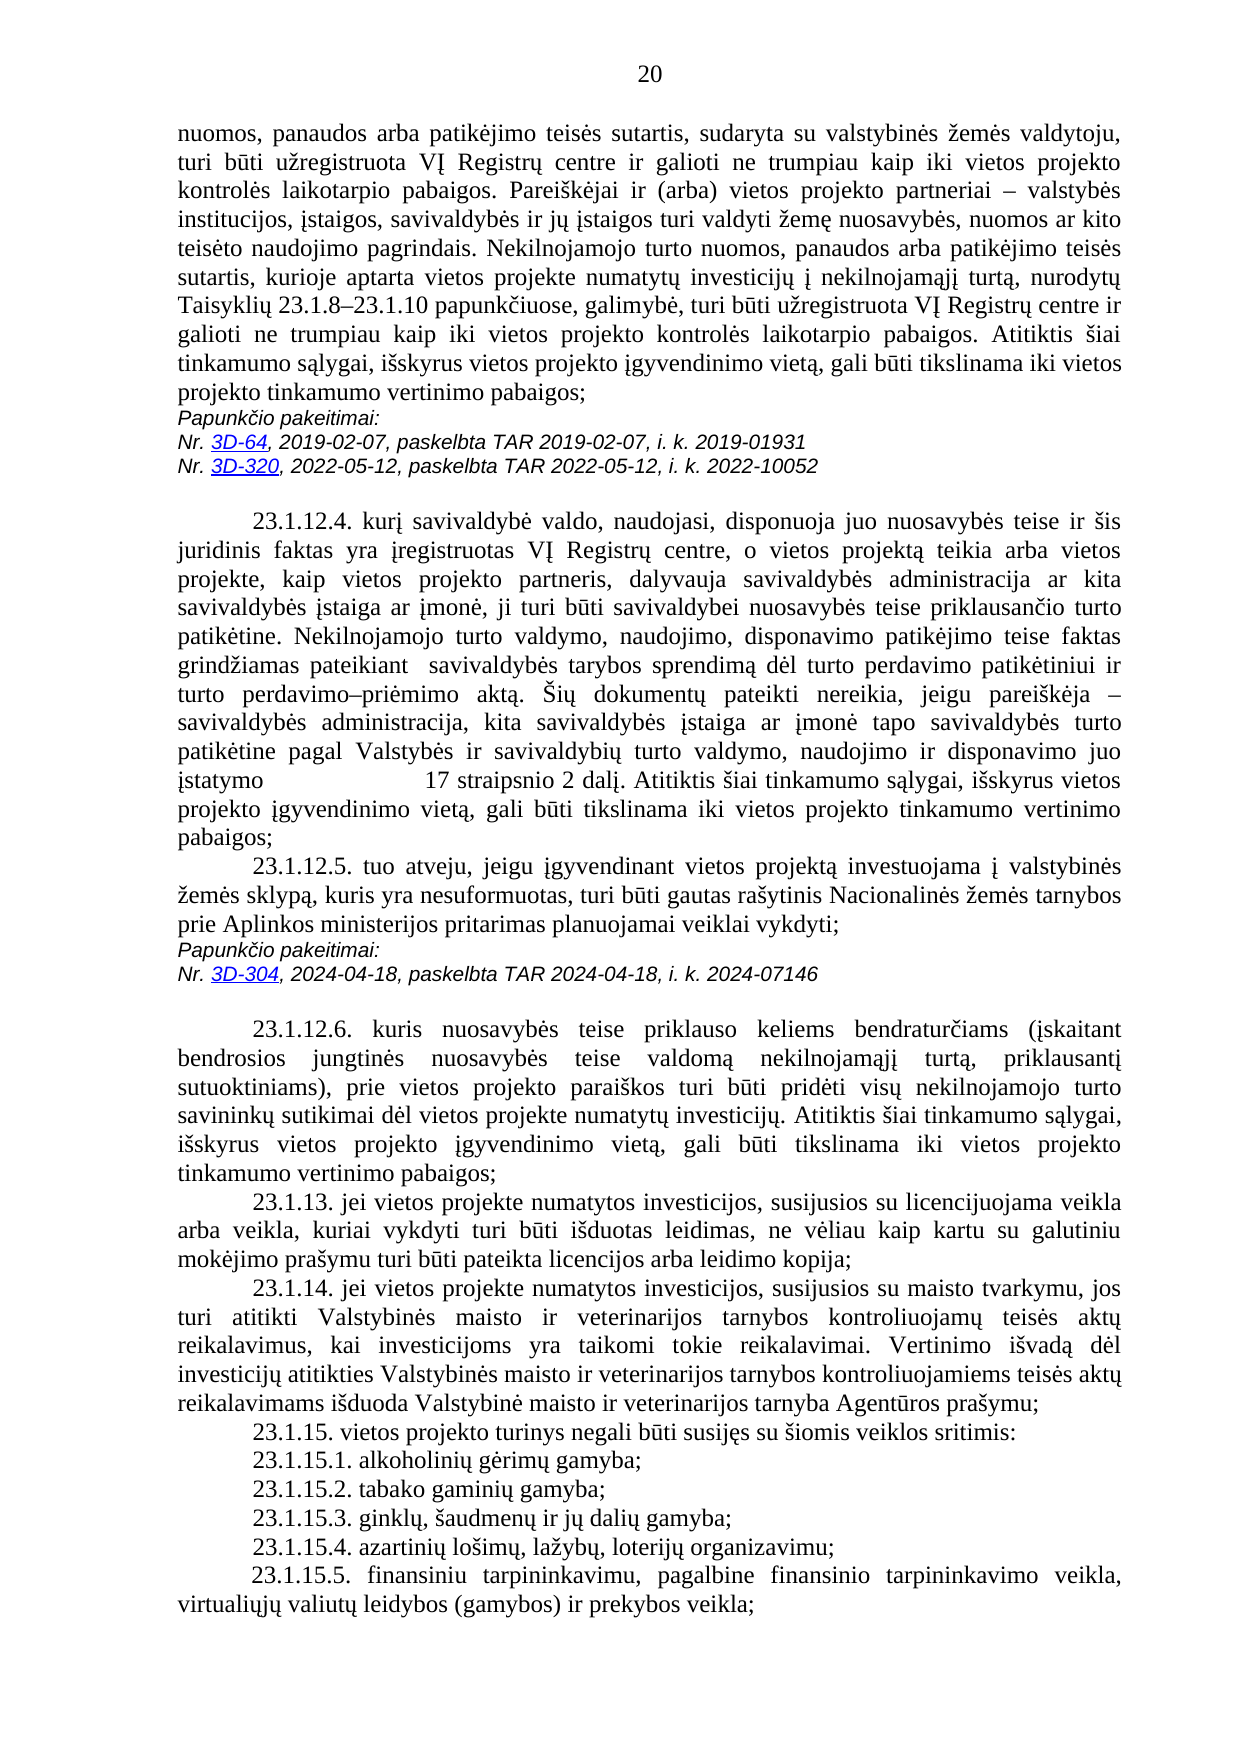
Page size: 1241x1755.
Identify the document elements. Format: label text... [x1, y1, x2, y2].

text Nr. 3D-320, 2022-05-12, paskelbta TAR 2022-05-12, i. k. 2022-10052 [177, 453, 1122, 477]
text 23.1.15. vietos projekto turinys negali būti susijęs su šiomis veiklos sritimis: [177, 1417, 1122, 1445]
text Papunkčio pakeitimai: [177, 937, 1122, 961]
text 23.1.12.4. kurį savivaldybė valdo, naudojasi, disponuoja juo nuosavybės teise ir šis juridinis faktas yra įregistruotas VĮ Registrų centre, o vietos projektą teikia arba vietos projekte, kaip vietos projekto partneris, dalyvauja savivaldybės administracija ar kita savivaldybės įstaiga ar įmonė, ji turi būti savivaldybei nuosavybės teise priklausančio turto patikėtine. Nekilnojamojo turto valdymo, naudojimo, disponavimo patikėjimo teise faktas grindžiamas pateikiant savivaldybės tarybos sprendimą dėl turto perdavimo patikėtiniui ir turto perdavimo–priėmimo aktą. Šių dokumentų pateikti nereikia, jeigu pareiškėja – savivaldybės administracija, kita savivaldybės įstaiga ar įmonė tapo savivaldybės turto patikėtine pagal Valstybės ir savivaldybių turto valdymo, naudojimo ir disponavimo juo įstatymo 17 straipsnio 2 dalį. Atitiktis šiai tinkamumo sąlygai, išskyrus vietos projekto įgyvendinimo vietą, gali būti tikslinama iki vietos projekto tinkamumo vertinimo pabaigos; [177, 506, 1122, 851]
text 23.1.15.1. alkoholinių gėrimų gamyba; [177, 1445, 1122, 1474]
text 23.1.14. jei vietos projekte numatytos investicijos, susijusios su maisto tvarkymu, jos turi atitikti Valstybinės maisto ir veterinarijos tarnybos kontroliuojamų teisės aktų reikalavimus, kai investicijoms yra taikomi tokie reikalavimai. Vertinimo išvadą dėl investicijų atitikties Valstybinės maisto ir veterinarijos tarnybos kontroliuojamiems teisės aktų reikalavimams išduoda Valstybinė maisto ir veterinarijos tarnyba Agentūros prašymu; [177, 1273, 1122, 1417]
text Nr. 3D-304, 2024-04-18, paskelbta TAR 2024-04-18, i. k. 2024-07146 [177, 961, 1122, 985]
text Nr. 3D-64, 2019-02-07, paskelbta TAR 2019-02-07, i. k. 2019-01931 [177, 429, 1122, 453]
text 23.1.15.2. tabako gaminių gamyba; [177, 1474, 1122, 1503]
text 23.1.15.4. azartinių lošimų, lažybų, loterijų organizavimu; [177, 1532, 1122, 1560]
text 23.1.12.6. kuris nuosavybės teise priklauso keliems bendraturčiams (įskaitant bendrosios jungtinės nuosavybės teise valdomą nekilnojamąjį turtą, priklausantį sutuoktiniams), prie vietos projekto paraiškos turi būti pridėti visų nekilnojamojo turto savininkų sutikimai dėl vietos projekte numatytų investicijų. Atitiktis šiai tinkamumo sąlygai, išskyrus vietos projekto įgyvendinimo vietą, gali būti tikslinama iki vietos projekto tinkamumo vertinimo pabaigos; [177, 1014, 1122, 1187]
text 23.1.13. jei vietos projekte numatytos investicijos, susijusios su licencijuojama veikla arba veikla, kuriai vykdyti turi būti išduotas leidimas, ne vėliau kaip kartu su galutiniu mokėjimo prašymu turi būti pateikta licencijos arba leidimo kopija; [177, 1187, 1122, 1273]
text 23.1.12.5. tuo atveju, jeigu įgyvendinant vietos projektą investuojama į valstybinės žemės sklypą, kuris yra nesuformuotas, turi būti gautas rašytinis Nacionalinės žemės tarnybos prie Aplinkos ministerijos pritarimas planuojamai veiklai vykdyti; [177, 851, 1122, 937]
text 23.1.15.3. ginklų, šaudmenų ir jų dalių gamyba; [177, 1503, 1122, 1532]
text 23.1.15.5. finansiniu tarpininkavimu, pagalbine finansinio tarpininkavimo veikla, virtualiųjų valiutų leidybos (gamybos) ir prekybos veikla; [177, 1560, 1122, 1618]
text Papunkčio pakeitimai: [177, 406, 1122, 429]
text nuomos, panaudos arba patikėjimo teisės sutartis, sudaryta su valstybinės žemės valdytoju, turi būti užregistruota VĮ Registrų centre ir galioti ne trumpiau kaip iki vietos projekto kontrolės laikotarpio pabaigos. Pareiškėjai ir (arba) vietos projekto partneriai – valstybės institucijos, įstaigos, savivaldybės ir jų įstaigos turi valdyti žemę nuosavybės, nuomos ar kito teisėto naudojimo pagrindais. Nekilnojamojo turto nuomos, panaudos arba patikėjimo teisės sutartis, kurioje aptarta vietos projekte numatytų investicijų į nekilnojamąjį turtą, nurodytų Taisyklių 23.1.8–23.1.10 papunkčiuose, galimybė, turi būti užregistruota VĮ Registrų centre ir galioti ne trumpiau kaip iki vietos projekto kontrolės laikotarpio pabaigos. Atitiktis šiai tinkamumo sąlygai, išskyrus vietos projekto įgyvendinimo vietą, gali būti tikslinama iki vietos projekto tinkamumo vertinimo pabaigos; [177, 118, 1122, 406]
